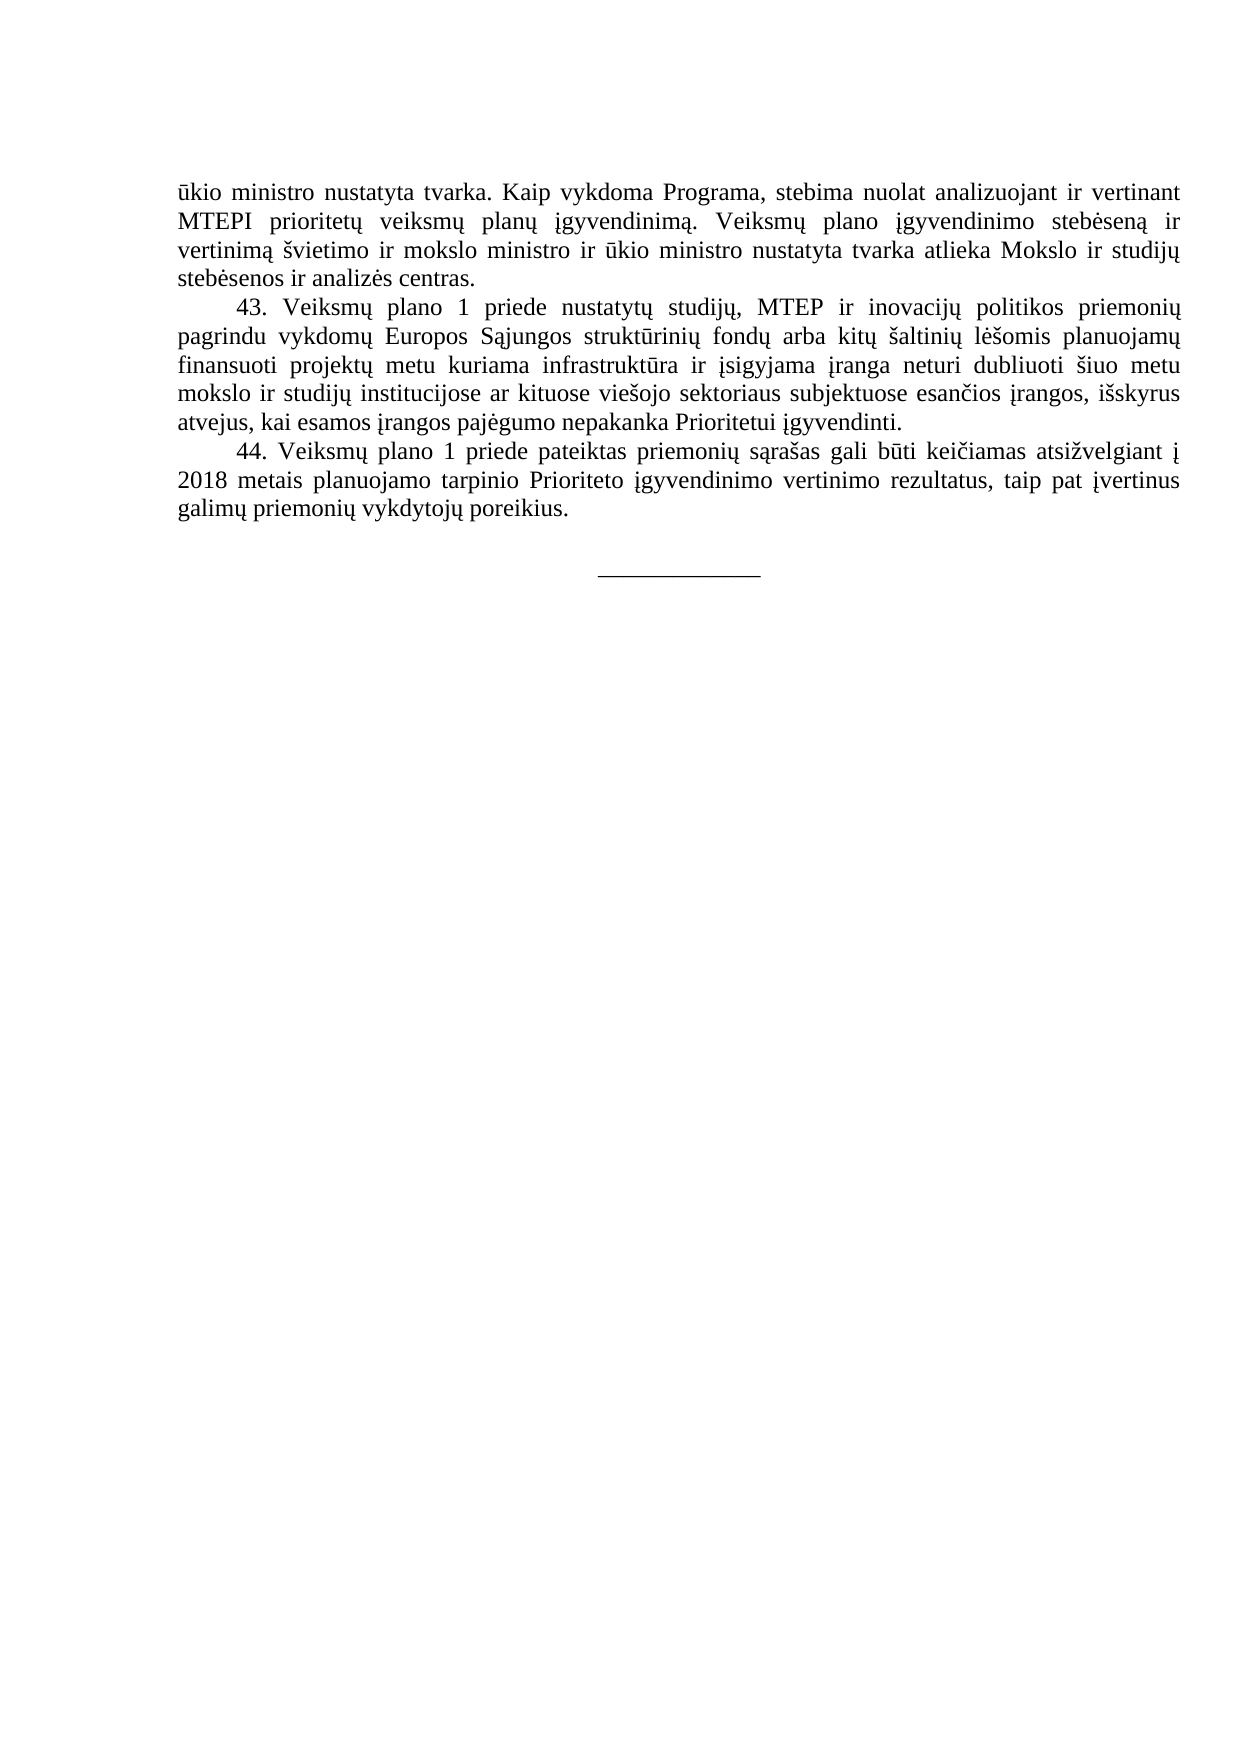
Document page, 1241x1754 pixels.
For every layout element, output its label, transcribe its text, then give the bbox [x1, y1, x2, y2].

text _____________ [177, 551, 1181, 580]
text 44. Veiksmų plano 1 priede pateiktas priemonių sąrašas gali būti keičiamas atsižvelgiant į 2018 metais planuojamo tarpinio Prioriteto įgyvendinimo vertinimo rezultatus, taip pat įvertinus galimų priemonių vykdytojų poreikius. [177, 436, 1181, 522]
text 43. Veiksmų plano 1 priede nustatytų studijų, MTEP ir inovacijų politikos priemonių pagrindu vykdomų Europos Sąjungos struktūrinių fondų arba kitų šaltinių lėšomis planuojamų finansuoti projektų metu kuriama infrastruktūra ir įsigyjama įranga neturi dubliuoti šiuo metu mokslo ir studijų institucijose ar kituose viešojo sektoriaus subjektuose esančios įrangos, išskyrus atvejus, kai esamos įrangos pajėgumo nepakanka Prioritetui įgyvendinti. [177, 292, 1181, 436]
text ūkio ministro nustatyta tvarka. Kaip vykdoma Programa, stebima nuolat analizuojant ir vertinant MTEPI prioritetų veiksmų planų įgyvendinimą. Veiksmų plano įgyvendinimo stebėseną ir vertinimą švietimo ir mokslo ministro ir ūkio ministro nustatyta tvarka atlieka Mokslo ir studijų stebėsenos ir analizės centras. [177, 177, 1181, 292]
